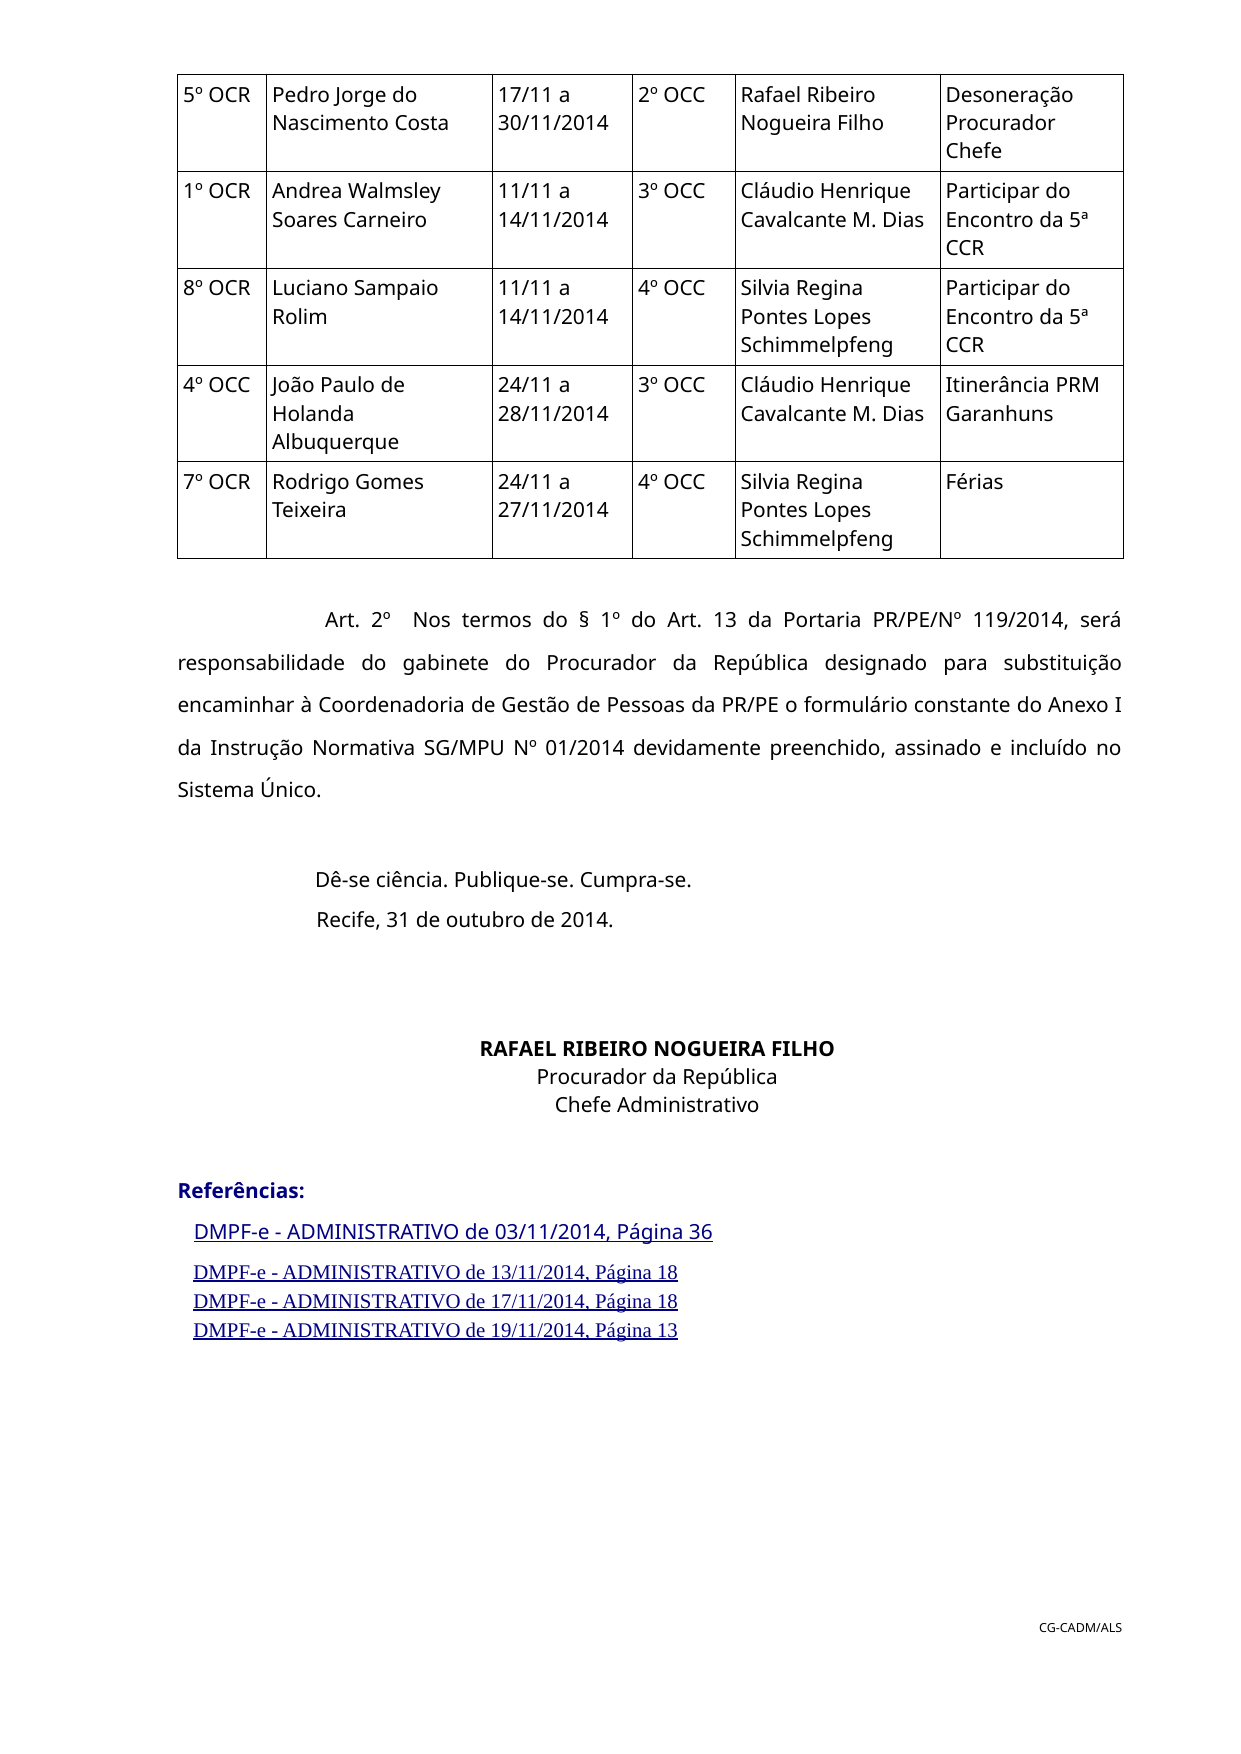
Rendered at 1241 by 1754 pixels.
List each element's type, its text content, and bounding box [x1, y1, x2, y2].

text Dê-se ciência. Publique-se. Cumpra-se. [177, 865, 1122, 893]
table_cell 4º OCC [633, 462, 735, 558]
table_cell 3º OCC [633, 172, 735, 268]
text Procurador da República [177, 1062, 1137, 1091]
table_cell Silvia Regina Pontes Lopes Schimmelpfeng [736, 269, 940, 364]
text Chefe Administrativo [177, 1091, 1137, 1119]
table_cell 24/11 a 28/11/2014 [493, 366, 632, 461]
table_header DMPF-e - ADMINISTRATIVO de 17/11/2014, Página 18 [190, 1287, 683, 1316]
table_cell 8º OCR [178, 269, 266, 364]
table_header [177, 1258, 190, 1287]
table_cell Andrea Walmsley Soares Carneiro [267, 172, 492, 268]
table_cell 11/11 a 14/11/2014 [493, 269, 632, 364]
table_header [177, 1316, 190, 1344]
table_cell 7º OCR [178, 462, 266, 558]
table_cell Férias [941, 462, 1123, 558]
table_cell Rafael Ribeiro Nogueira Filho [736, 75, 940, 171]
table_cell Participar do Encontro da 5ª CCR [941, 269, 1123, 364]
table_cell Participar do Encontro da 5ª CCR [941, 172, 1123, 268]
table_cell Cláudio Henrique Cavalcante M. Dias [736, 172, 940, 268]
table_cell Itinerância PRM Garanhuns [941, 366, 1123, 461]
table_cell 3º OCC [633, 366, 735, 461]
table_cell 11/11 a 14/11/2014 [493, 172, 632, 268]
table_cell 17/11 a 30/11/2014 [493, 75, 632, 171]
table_cell João Paulo de Holanda Albuquerque [267, 366, 492, 461]
text DMPF-e - ADMINISTRATIVO de 03/11/2014, Página 36 [177, 1217, 1137, 1245]
text Recife, 31 de outubro de 2014. [177, 905, 1122, 934]
table_cell Luciano Sampaio Rolim [267, 269, 492, 364]
table_cell Pedro Jorge do Nascimento Costa [267, 75, 492, 171]
table_header DMPF-e - ADMINISTRATIVO de 13/11/2014, Página 18 [190, 1258, 683, 1287]
table_cell 2º OCC [633, 75, 735, 171]
table_cell 1º OCR [178, 172, 266, 268]
text Art. 2º Nos termos do § 1º do Art. 13 da Portaria PR/PE/Nº 119/2014, será responsabilidade do gabinete do Procurador da República designado para substituição encaminhar à Coordenadoria de Gestão de Pessoas da PR/PE o formulário constante do Anexo I da Instrução Normativa SG/MPU Nº 01/2014 devidamente preenchido, assinado e incluído no Sistema Único. [177, 605, 1122, 804]
table_cell 5º OCR [178, 75, 266, 171]
table_cell Silvia Regina Pontes Lopes Schimmelpfeng [736, 462, 940, 558]
table_cell Rodrigo Gomes Teixeira [267, 462, 492, 558]
table_header [177, 1287, 190, 1316]
text Referências: [177, 1176, 1122, 1204]
table_cell Cláudio Henrique Cavalcante M. Dias [736, 366, 940, 461]
text RAFAEL RIBEIRO NOGUEIRA FILHO [177, 1034, 1137, 1062]
table_cell 4º OCC [178, 366, 266, 461]
table_cell 24/11 a 27/11/2014 [493, 462, 632, 558]
table_cell 4º OCC [633, 269, 735, 364]
table_header DMPF-e - ADMINISTRATIVO de 19/11/2014, Página 13 [190, 1316, 683, 1344]
table_cell Desoneração Procurador Chefe [941, 75, 1123, 171]
